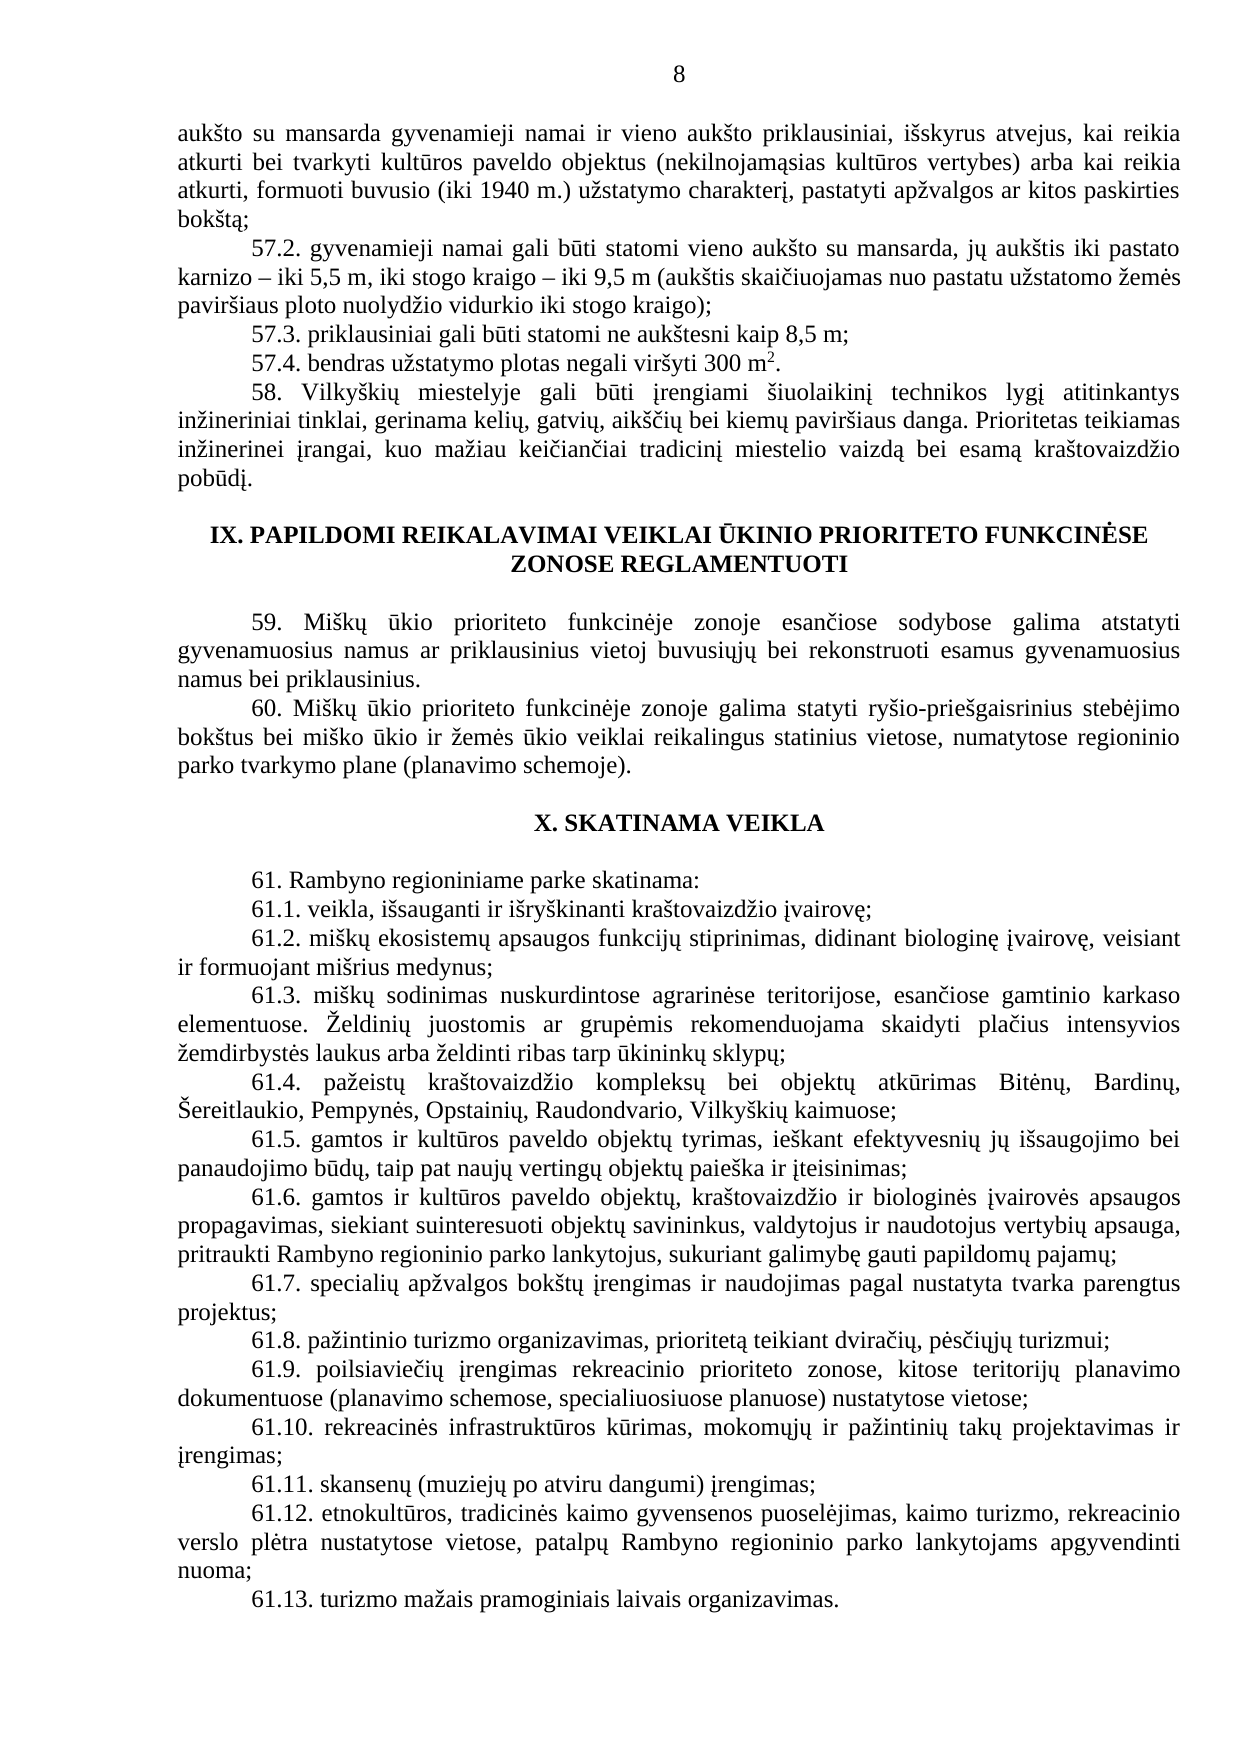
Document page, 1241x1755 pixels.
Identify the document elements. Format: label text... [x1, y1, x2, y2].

text 61.10. rekreacinės infrastruktūros kūrimas, mokomųjų ir pažintinių takų projektavimas ir įrengimas; [177, 1412, 1181, 1469]
text 61.4. pažeistų kraštovaizdžio kompleksų bei objektų atkūrimas Bitėnų, Bardinų, Šereitlaukio, Pempynės, Opstainių, Raudondvario, Vilkyškių kaimuose; [177, 1067, 1181, 1124]
text 61.3. miškų sodinimas nuskurdintose agrarinėse teritorijose, esančiose gamtinio karkaso elementuose. Želdinių juostomis ar grupėmis rekomenduojama skaidyti plačius intensyvios žemdirbystės laukus arba želdinti ribas tarp ūkininkų sklypų; [177, 981, 1181, 1067]
text 61.5. gamtos ir kultūros paveldo objektų tyrimas, ieškant efektyvesnių jų išsaugojimo bei panaudojimo būdų, taip pat naujų vertingų objektų paieška ir įteisinimas; [177, 1124, 1181, 1182]
text 61.1. veikla, išsauganti ir išryškinanti kraštovaizdžio įvairovę; [177, 894, 1181, 923]
text 60. Miškų ūkio prioriteto funkcinėje zonoje galima statyti ryšio-priešgaisrinius stebėjimo bokštus bei miško ūkio ir žemės ūkio veiklai reikalingus statinius vietose, numatytose regioninio parko tvarkymo plane (planavimo schemoje). [177, 693, 1181, 779]
text aukšto su mansarda gyvenamieji namai ir vieno aukšto priklausiniai, išskyrus atvejus, kai reikia atkurti bei tvarkyti kultūros paveldo objektus (nekilnojamąsias kultūros vertybes) arba kai reikia atkurti, formuoti buvusio (iki 1940 m.) užstatymo charakterį, pastatyti apžvalgos ar kitos paskirties bokštą; [177, 118, 1181, 233]
text 61.13. turizmo mažais pramoginiais laivais organizavimas. [177, 1584, 1181, 1613]
text 61.7. specialių apžvalgos bokštų įrengimas ir naudojimas pagal nustatyta tvarka parengtus projektus; [177, 1268, 1181, 1326]
text 57.3. priklausiniai gali būti statomi ne aukštesni kaip 8,5 m; [177, 319, 1181, 348]
text IX. PAPILDOMI REIKALAVIMAI VEIKLAI ūkinio prioriteto funkcinėsE zonosE REGLAMENTUOTI [177, 521, 1181, 578]
text X. SKATINAMA VEIKLA [177, 808, 1181, 837]
text 61.11. skansenų (muziejų po atviru dangumi) įrengimas; [177, 1469, 1181, 1498]
text 61.8. pažintinio turizmo organizavimas, prioritetą teikiant dviračių, pėsčiųjų turizmui; [177, 1326, 1181, 1354]
text 61. Rambyno regioniniame parke skatinama: [177, 866, 1181, 894]
text 57.4. bendras užstatymo plotas negali viršyti 300 m2. [177, 348, 1181, 377]
text 61.2. miškų ekosistemų apsaugos funkcijų stiprinimas, didinant biologinę įvairovę, veisiant ir formuojant mišrius medynus; [177, 923, 1181, 981]
text 59. Miškų ūkio prioriteto funkcinėje zonoje esančiose sodybose galima atstatyti gyvenamuosius namus ar priklausinius vietoj buvusiųjų bei rekonstruoti esamus gyvenamuosius namus bei priklausinius. [177, 607, 1181, 693]
text 61.6. gamtos ir kultūros paveldo objektų, kraštovaizdžio ir biologinės įvairovės apsaugos propagavimas, siekiant suinteresuoti objektų savininkus, valdytojus ir naudotojus vertybių apsauga, pritraukti Rambyno regioninio parko lankytojus, sukuriant galimybę gauti papildomų pajamų; [177, 1182, 1181, 1268]
text 61.12. etnokultūros, tradicinės kaimo gyvensenos puoselėjimas, kaimo turizmo, rekreacinio verslo plėtra nustatytose vietose, patalpų Rambyno regioninio parko lankytojams apgyvendinti nuoma; [177, 1498, 1181, 1584]
text 57.2. gyvenamieji namai gali būti statomi vieno aukšto su mansarda, jų aukštis iki pastato karnizo – iki 5,5 m, iki stogo kraigo – iki 9,5 m (aukštis skaičiuojamas nuo pastatu užstatomo žemės paviršiaus ploto nuolydžio vidurkio iki stogo kraigo); [177, 233, 1181, 319]
text 61.9. poilsiaviečių įrengimas rekreacinio prioriteto zonose, kitose teritorijų planavimo dokumentuose (planavimo schemose, specialiuosiuose planuose) nustatytose vietose; [177, 1354, 1181, 1412]
text 58. Vilkyškių miestelyje gali būti įrengiami šiuolaikinį technikos lygį atitinkantys inžineriniai tinklai, gerinama kelių, gatvių, aikščių bei kiemų paviršiaus danga. Prioritetas teikiamas inžinerinei įrangai, kuo mažiau keičiančiai tradicinį miestelio vaizdą bei esamą kraštovaizdžio pobūdį. [177, 377, 1181, 492]
